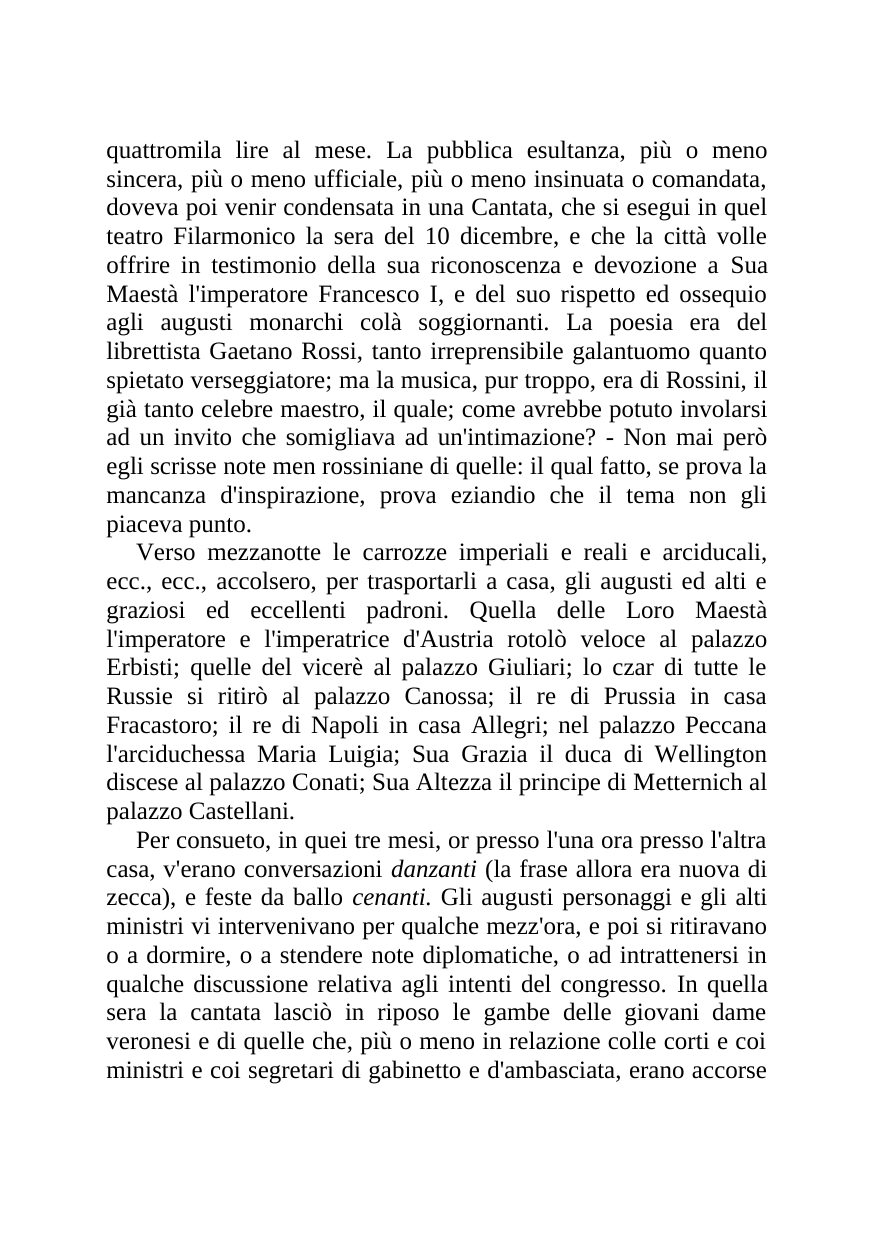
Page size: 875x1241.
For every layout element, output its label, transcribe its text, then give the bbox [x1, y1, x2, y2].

text quattromila lire al mese. La pubblica esultanza, più o meno sincera, più o meno ufficiale, più o meno insinuata o comandata, doveva poi venir condensata in una Cantata, che si esegui in quel teatro Filarmonico la sera del 10 dicembre, e che la città volle offrire in testimonio della sua riconoscenza e devozione a Sua Maestà l'imperatore Francesco I, e del suo rispetto ed ossequio agli augusti monarchi colà soggiornanti. La poesia era del librettista Gaetano Rossi, tanto irreprensibile galantuomo quanto spietato verseggiatore; ma la musica, pur troppo, era di Rossini, il già tanto celebre maestro, il quale; come avrebbe potuto involarsi ad un invito che somigliava ad un'intimazione? - Non mai però egli scrisse note men rossiniane di quelle: il qual fatto, se prova la mancanza d'inspirazione, prova eziandio che il tema non gli piaceva punto. [106, 135, 768, 537]
text Verso mezzanotte le carrozze imperiali e reali e arciducali, ecc., ecc., accolsero, per trasportarli a casa, gli augusti ed alti e graziosi ed eccellenti padroni. Quella delle Loro Maestà l'imperatore e l'imperatrice d'Austria rotolò veloce al palazzo Erbisti; quelle del vicerè al palazzo Giuliari; lo czar di tutte le Russie si ritirò al palazzo Canossa; il re di Prussia in casa Fracastoro; il re di Napoli in casa Allegri; nel palazzo Peccana l'arciduchessa Maria Luigia; Sua Grazia il duca di Wellington discese al palazzo Conati; Sua Altezza il principe di Metternich al palazzo Castellani. [106, 537, 768, 825]
text Per consueto, in quei tre mesi, or presso l'una ora presso l'altra casa, v'erano conversazioni danzanti (la frase allora era nuova di zecca), e feste da ballo cenanti. Gli augusti personaggi e gli alti ministri vi intervenivano per qualche mezz'ora, e poi si ritiravano o a dormire, o a stendere note diplomatiche, o ad intrattenersi in qualche discussione relativa agli intenti del congresso. In quella sera la cantata lasciò in riposo le gambe delle giovani dame veronesi e di quelle che, più o meno in relazione colle corti e coi ministri e coi segretari di gabinetto e d'ambasciata, erano accorse [106, 825, 768, 1084]
